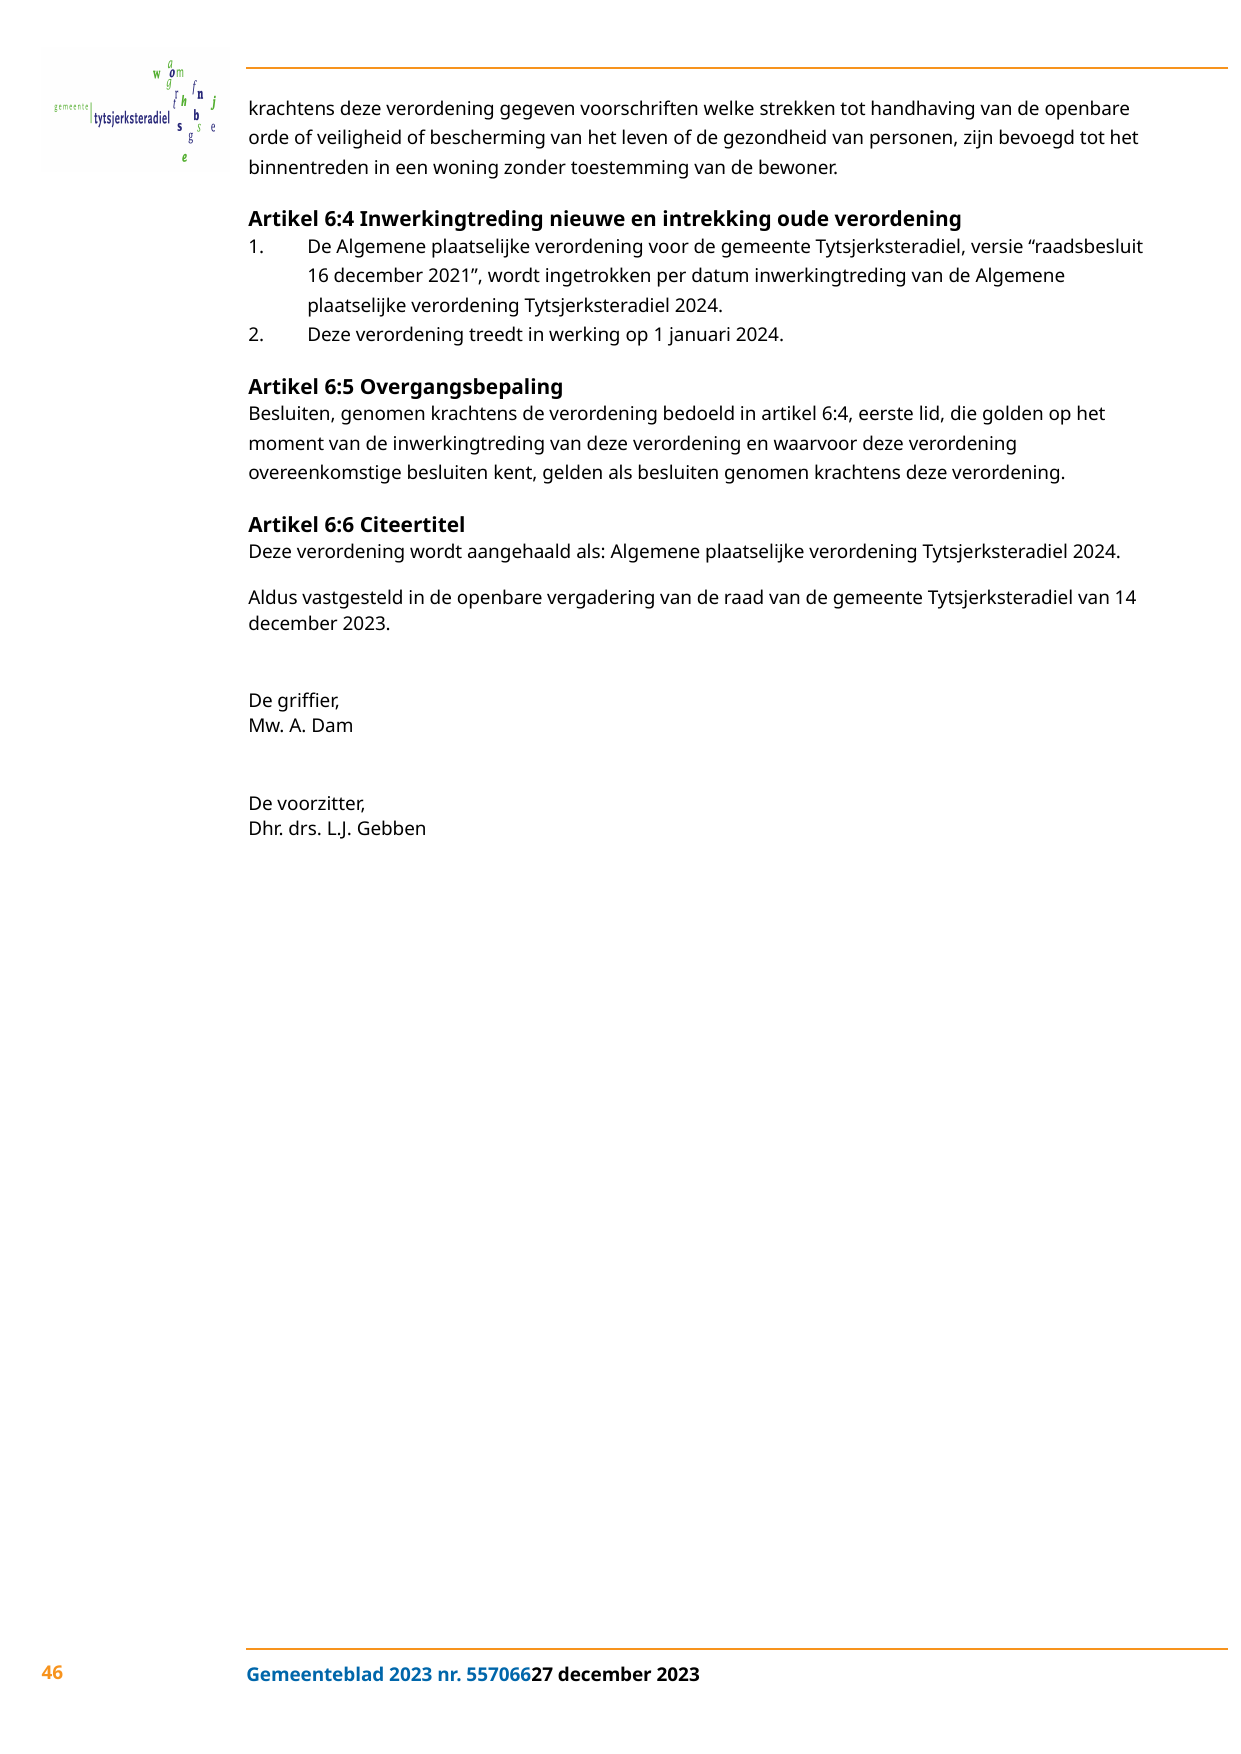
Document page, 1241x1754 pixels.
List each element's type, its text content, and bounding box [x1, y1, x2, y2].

text krachtens deze verordening gegeven voorschriften welke strekken tot handhaving van de openbare orde of veiligheid of bescherming van het leven of de gezondheid van personen, zijn bevoegd tot het binnentreden in een woning zonder toestemming van de bewoner. [248, 95, 1152, 180]
text Artikel 6:5 Overgangsbepaling [248, 372, 1152, 400]
list De Algemene plaatselijke verordening voor de gemeente Tytsjerksteradiel, versie “raadsbesluit 16 december 2021”, wordt ingetrokken per datum inwerkingtreding van de Algemene plaatselijke verordening Tytsjerksteradiel 2024. [248, 233, 1152, 318]
text Dhr. drs. L.J. Gebben [248, 816, 1152, 841]
text Besluiten, genomen krachtens de verordening bedoeld in artikel 6:4, eerste lid, die golden op het moment van de inwerkingtreding van deze verordening en waarvoor deze verordening overeenkomstige besluiten kent, gelden als besluiten genomen krachtens deze verordening. [248, 400, 1152, 485]
text Artikel 6:4 Inwerkingtreding nieuwe en intrekking oude verordening [248, 204, 1152, 233]
text De griffier, [248, 687, 1152, 713]
text Deze verordening wordt aangehaald als: Algemene plaatselijke verordening Tytsjerksteradiel 2024. [248, 538, 1152, 564]
text Aldus vastgesteld in de openbare vergadering van de raad van de gemeente Tytsjerksteradiel van 14 december 2023. [248, 584, 1152, 636]
text Artikel 6:6 Citeertitel [248, 510, 1152, 538]
picture [41, 47, 231, 172]
text Mw. A. Dam [248, 713, 1152, 738]
text De voorzitter, [248, 790, 1152, 816]
list Deze verordening treedt in werking op 1 januari 2024. [248, 322, 1152, 347]
